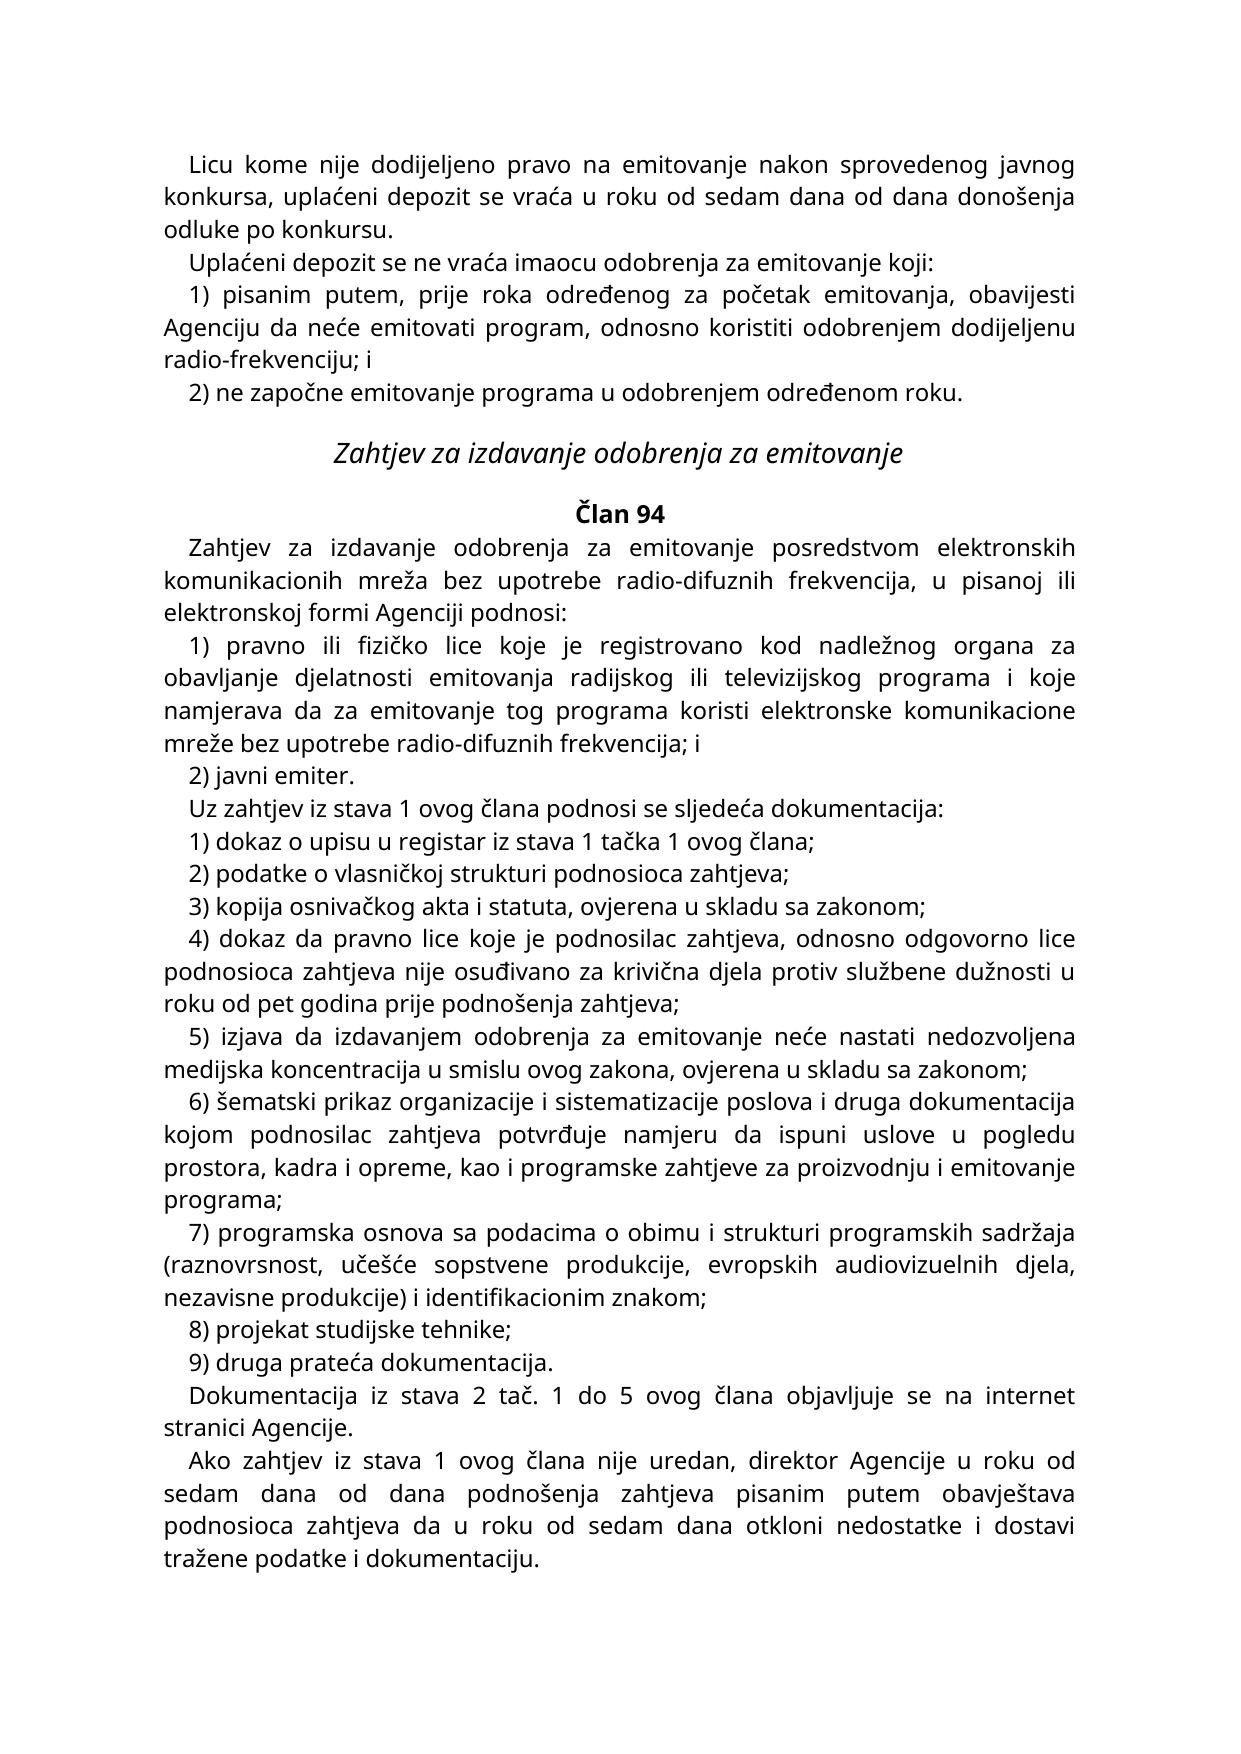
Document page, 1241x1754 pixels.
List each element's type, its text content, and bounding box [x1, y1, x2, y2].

text Zahtjev za izdavanje odobrenja za emitovanje [148, 433, 1093, 472]
text 2) podatke o vlasničkoj strukturi podnosioca zahtjeva; [163, 857, 1077, 889]
text Dokumentacija iz stava 2 tač. 1 do 5 ovog člana objavljuje se na internet stranici Agencije. [163, 1378, 1077, 1444]
text 2) javni emiter. [163, 759, 1077, 792]
text 9) druga prateća dokumentacija. [163, 1346, 1077, 1378]
text 1) pravno ili fizičko lice koje je registrovano kod nadležnog organa za obavljanje djelatnosti emitovanja radijskog ili televizijskog programa i koje namjerava da za emitovanje tog programa koristi elektronske komunikacione mreže bez upotrebe radio-difuznih frekvencija; i [163, 629, 1077, 759]
text 1) pisanim putem, prije roka određenog za početak emitovanja, obavijesti Agenciju da neće emitovati program, odnosno koristiti odobrenjem dodijeljenu radio-frekvenciju; i [163, 278, 1077, 376]
text 7) programska osnova sa podacima o obimu i strukturi programskih sadržaja (raznovrsnost, učešće sopstvene produkcije, evropskih audiovizuelnih djela, nezavisne produkcije) i identifikacionim znakom; [163, 1216, 1077, 1313]
text Uplaćeni depozit se ne vraća imaocu odobrenja za emitovanje koji: [163, 245, 1077, 278]
text Zahtjev za izdavanje odobrenja za emitovanje posredstvom elektronskih komunikacionih mreža bez upotrebe radio-difuznih frekvencija, u pisanoj ili elektronskoj formi Agenciji podnosi: [163, 531, 1077, 629]
text 8) projekat studijske tehnike; [163, 1313, 1077, 1346]
text 3) kopija osnivačkog akta i statuta, ovjerena u skladu sa zakonom; [163, 889, 1077, 922]
text 6) šematski prikaz organizacije i sistematizacije poslova i druga dokumentacija kojom podnosilac zahtjeva potvrđuje namjeru da ispuni uslove u pogledu prostora, kadra i opreme, kao i programske zahtjeve za proizvodnju i emitovanje programa; [163, 1085, 1077, 1216]
text Ako zahtjev iz stava 1 ovog člana nije uredan, direktor Agencije u roku od sedam dana od dana podnošenja zahtjeva pisanim putem obavještava podnosioca zahtjeva da u roku od sedam dana otkloni nedostatke i dostavi tražene podatke i dokumentaciju. [163, 1444, 1077, 1574]
text Licu kome nije dodijeljeno pravo na emitovanje nakon sprovedenog javnog konkursa, uplaćeni depozit se vraća u roku od sedam dana od dana donošenja odluke po konkursu. [163, 148, 1077, 245]
text Član 94 [148, 497, 1093, 531]
text 1) dokaz o upisu u registar iz stava 1 tačka 1 ovog člana; [163, 824, 1077, 857]
text Uz zahtjev iz stava 1 ovog člana podnosi se sljedeća dokumentacija: [163, 792, 1077, 824]
text 2) ne započne emitovanje programa u odobrenjem određenom roku. [163, 376, 1077, 408]
text 5) izjava da izdavanjem odobrenja za emitovanje neće nastati nedozvoljena medijska koncentracija u smislu ovog zakona, ovjerena u skladu sa zakonom; [163, 1020, 1077, 1085]
text 4) dokaz da pravno lice koje je podnosilac zahtjeva, odnosno odgovorno lice podnosioca zahtjeva nije osuđivano za krivična djela protiv službene dužnosti u roku od pet godina prije podnošenja zahtjeva; [163, 922, 1077, 1020]
